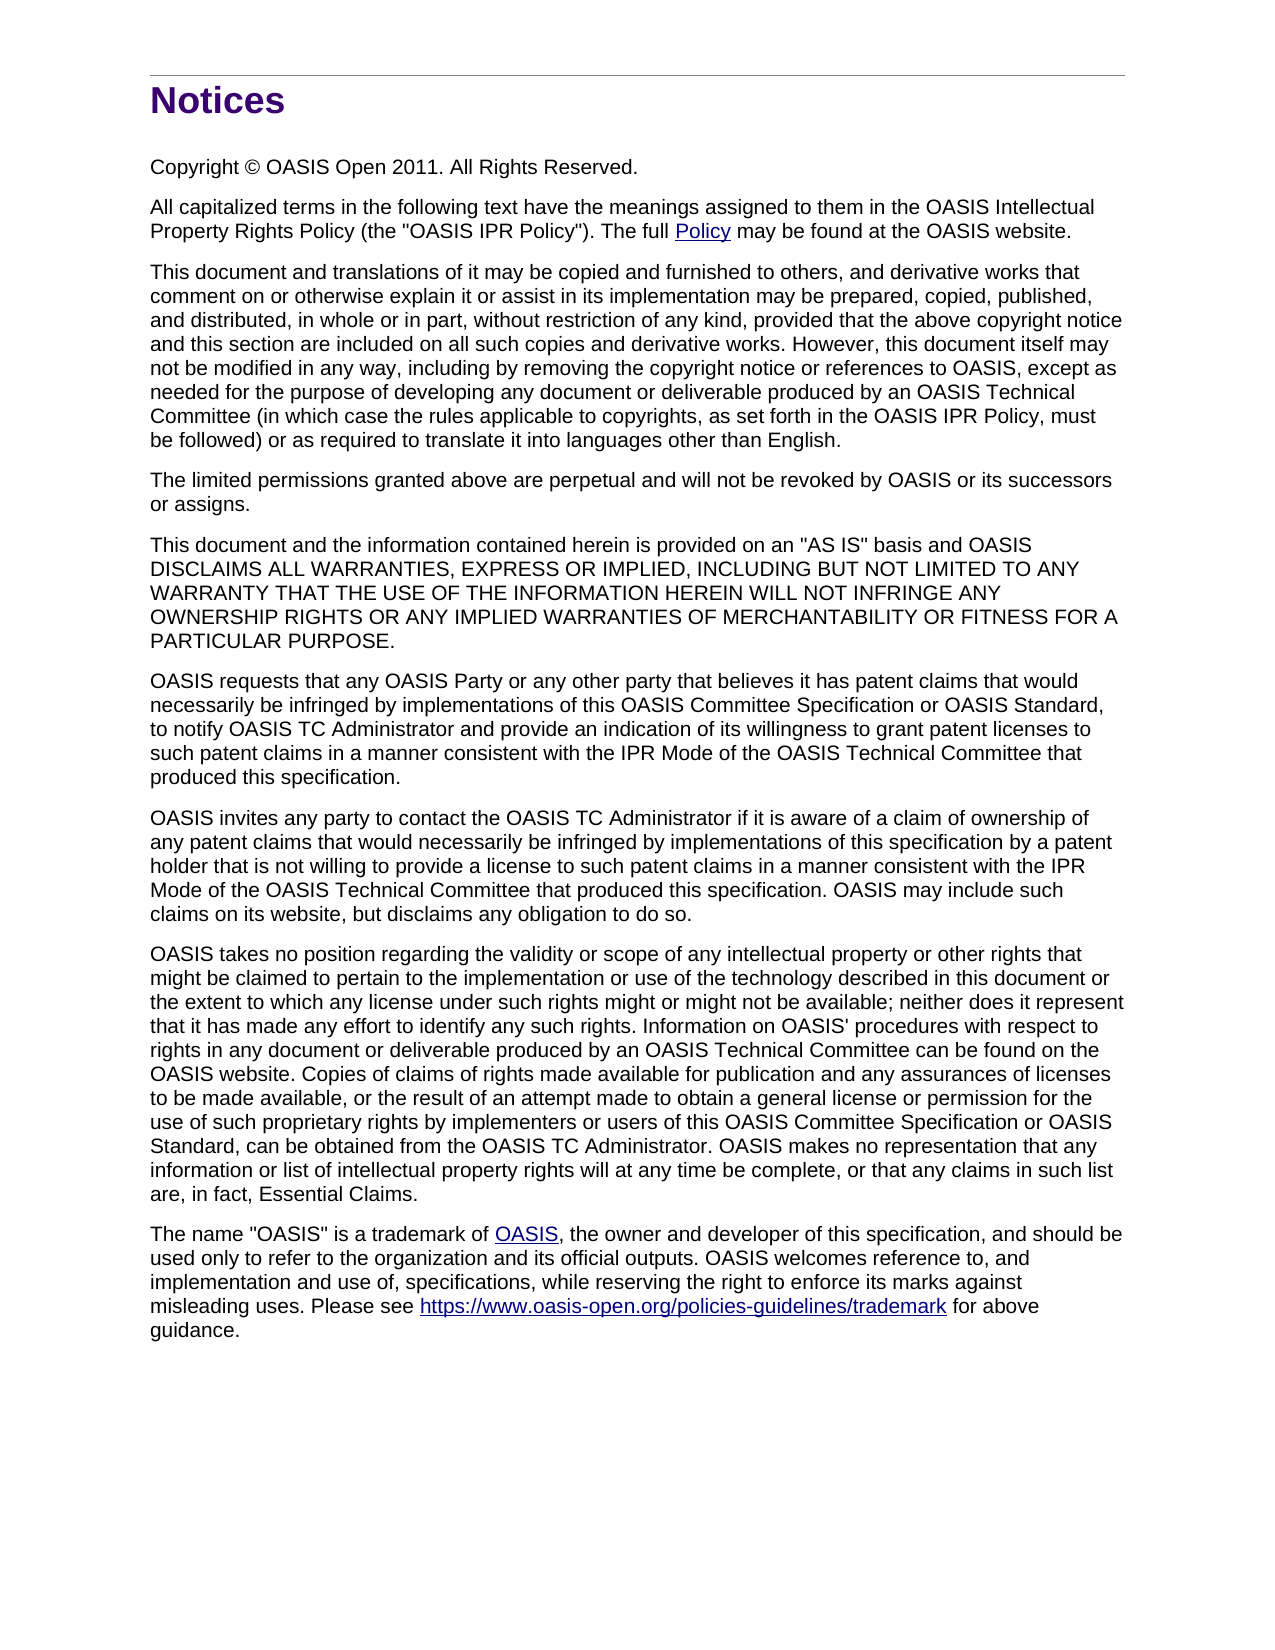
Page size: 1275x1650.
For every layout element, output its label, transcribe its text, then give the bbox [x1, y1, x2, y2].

text OASIS invites any party to contact the OASIS TC Administrator if it is aware of a claim of ownership of any patent claims that would necessarily be infringed by implementations of this specification by a patent holder that is not willing to provide a license to such patent claims in a manner consistent with the IPR Mode of the OASIS Technical Committee that produced this specification. OASIS may include such claims on its website, but disclaims any obligation to do so. [150, 806, 1125, 925]
text Notices [150, 76, 1125, 121]
text All capitalized terms in the following text have the meanings assigned to them in the OASIS Intellectual Property Rights Policy (the "OASIS IPR Policy"). The full Policy may be found at the OASIS website. [150, 195, 1125, 243]
text OASIS takes no position regarding the validity or scope of any intellectual property or other rights that might be claimed to pertain to the implementation or use of the technology described in this document or the extent to which any license under such rights might or might not be available; neither does it represent that it has made any effort to identify any such rights. Information on OASIS' procedures with respect to rights in any document or deliverable produced by an OASIS Technical Committee can be found on the OASIS website. Copies of claims of rights made available for publication and any assurances of licenses to be made available, or the result of an attempt made to obtain a general license or permission for the use of such proprietary rights by implementers or users of this OASIS Committee Specification or OASIS Standard, can be obtained from the OASIS TC Administrator. OASIS makes no representation that any information or list of intellectual property rights will at any time be complete, or that any claims in such list are, in fact, Essential Claims. [150, 942, 1125, 1206]
text The limited permissions granted above are perpetual and will not be revoked by OASIS or its successors or assigns. [150, 468, 1125, 516]
text Copyright © OASIS Open 2011. All Rights Reserved. [150, 154, 1125, 178]
text This document and translations of it may be copied and furnished to others, and derivative works that comment on or otherwise explain it or assist in its implementation may be prepared, copied, published, and distributed, in whole or in part, without restriction of any kind, provided that the above copyright notice and this section are included on all such copies and derivative works. However, this document itself may not be modified in any way, including by removing the copyright notice or references to OASIS, except as needed for the purpose of developing any document or deliverable produced by an OASIS Technical Committee (in which case the rules applicable to copyrights, as set forth in the OASIS IPR Policy, must be followed) or as required to translate it into languages other than English. [150, 260, 1125, 451]
text The name "OASIS" is a trademark of OASIS, the owner and developer of this specification, and should be used only to refer to the organization and its official outputs. OASIS welcomes reference to, and implementation and use of, specifications, while reserving the right to enforce its marks against misleading uses. Please see https://www.oasis-open.org/policies-guidelines/trademark for above guidance. [150, 1222, 1125, 1342]
text OASIS requests that any OASIS Party or any other party that believes it has patent claims that would necessarily be infringed by implementations of this OASIS Committee Specification or OASIS Standard, to notify OASIS TC Administrator and provide an indication of its willingness to grant patent licenses to such patent claims in a manner consistent with the IPR Mode of the OASIS Technical Committee that produced this specification. [150, 669, 1125, 789]
text This document and the information contained herein is provided on an "AS IS" basis and OASIS DISCLAIMS ALL WARRANTIES, EXPRESS OR IMPLIED, INCLUDING BUT NOT LIMITED TO ANY WARRANTY THAT THE USE OF THE INFORMATION HEREIN WILL NOT INFRINGE ANY OWNERSHIP RIGHTS OR ANY IMPLIED WARRANTIES OF MERCHANTABILITY OR FITNESS FOR A PARTICULAR PURPOSE. [150, 533, 1125, 652]
